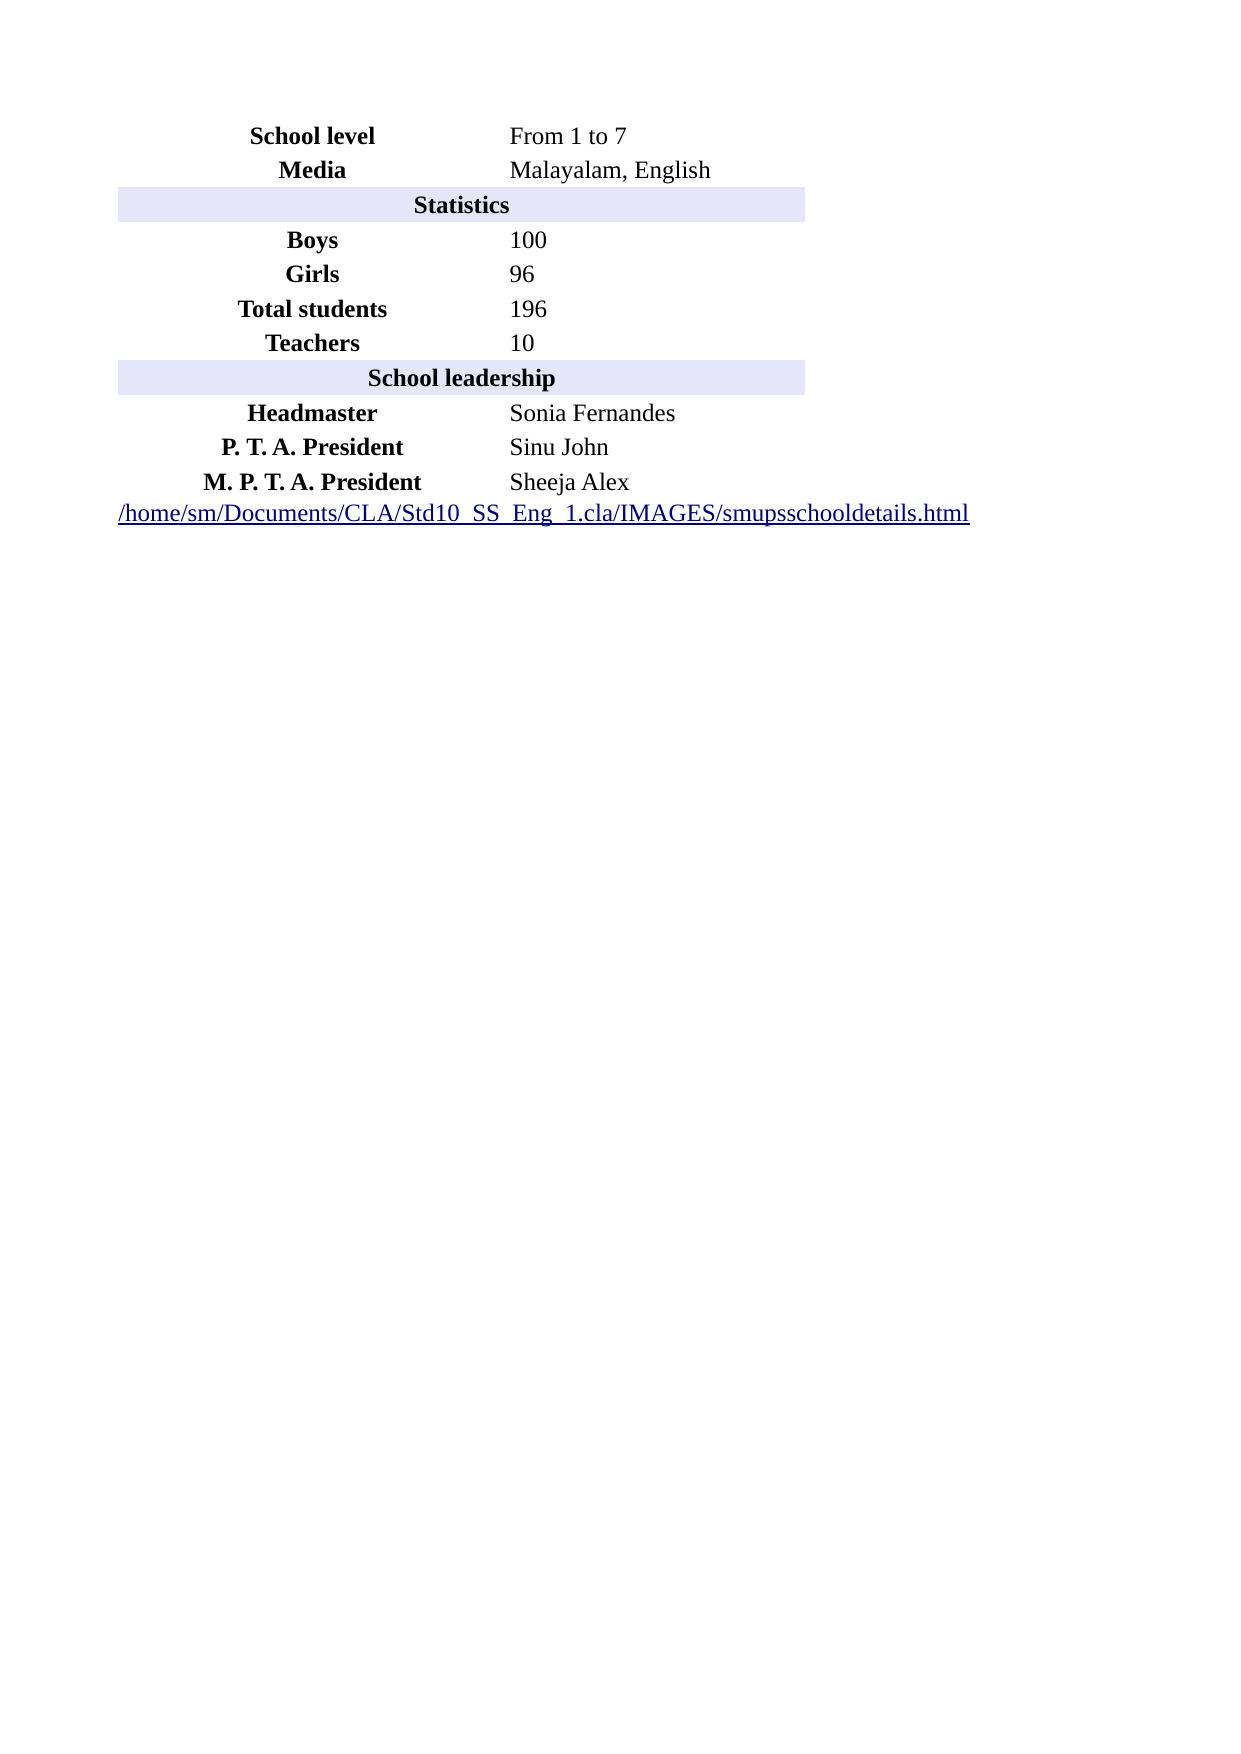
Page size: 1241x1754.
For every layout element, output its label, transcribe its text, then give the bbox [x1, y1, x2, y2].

table_cell School leadership [118, 360, 805, 395]
table_cell 196 [506, 291, 805, 326]
table_cell Media [118, 153, 506, 187]
table_cell Boys [118, 222, 506, 256]
text /home/sm/Documents/CLA/Std10_SS_Eng_1.cla/IMAGES/smupsschooldetails.html [118, 498, 1122, 527]
table_cell P. T. A. President [118, 429, 506, 464]
table_cell Malayalam, English [506, 153, 805, 187]
table_cell Total students [118, 291, 506, 326]
table_cell Sheeja Alex [506, 464, 805, 498]
table_cell M. P. T. A. President [118, 464, 506, 498]
table_cell 100 [506, 222, 805, 256]
table_cell Girls [118, 256, 506, 291]
table_cell Sonia Fernandes [506, 395, 805, 429]
table_cell 10 [506, 326, 805, 360]
table_cell 96 [506, 256, 805, 291]
table_cell From 1 to 7 [506, 118, 805, 153]
table_cell Sinu John [506, 429, 805, 464]
table_cell Statistics [118, 187, 805, 222]
table_cell Headmaster [118, 395, 506, 429]
table_cell School level [118, 118, 506, 153]
table_cell Teachers [118, 326, 506, 360]
